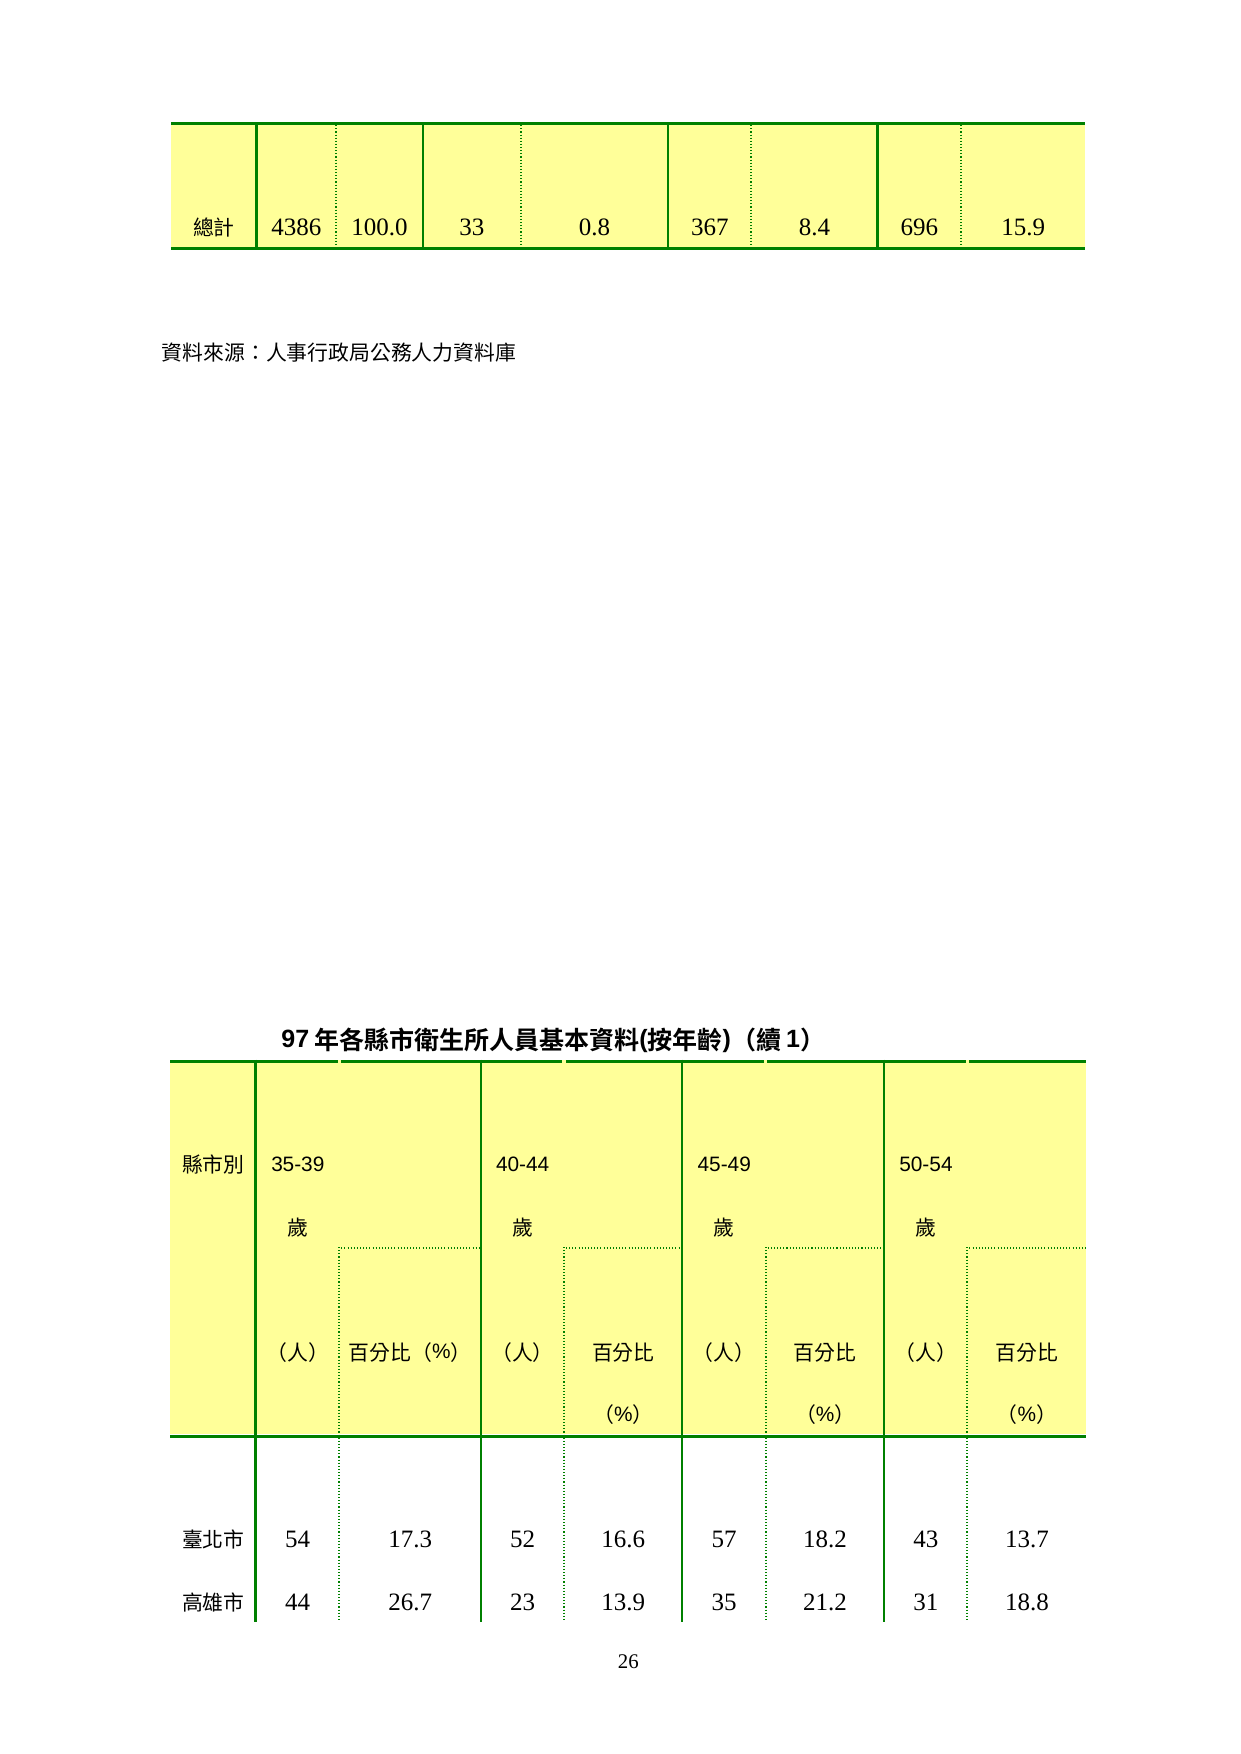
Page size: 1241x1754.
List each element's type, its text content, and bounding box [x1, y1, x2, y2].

table_cell 百分比（%） [766, 1247, 883, 1434]
table_cell 18.2 [766, 1438, 883, 1559]
table_cell 23 [482, 1560, 564, 1622]
table_cell 百分比（%） [564, 1247, 681, 1434]
table_cell 8.4 [751, 125, 876, 247]
table_cell 696 [879, 125, 961, 247]
table_cell 26.7 [339, 1560, 480, 1622]
table_cell （人） [257, 1247, 339, 1434]
table_cell 100.0 [336, 125, 422, 247]
table_cell 21.2 [766, 1560, 883, 1622]
table_cell 57 [683, 1438, 766, 1559]
table_header [341, 1063, 480, 1247]
table_header 50-54歲 [885, 1063, 966, 1247]
table_cell （人） [683, 1247, 766, 1434]
table_header 35-39歲 [257, 1063, 338, 1247]
table_header [767, 1063, 883, 1247]
table_cell 17.3 [339, 1438, 480, 1559]
table_cell 54 [257, 1438, 339, 1559]
table_cell 33 [424, 125, 521, 247]
table_cell 44 [257, 1560, 339, 1622]
table_cell 0.8 [521, 125, 667, 247]
table_cell 臺北市 [170, 1438, 254, 1559]
table_cell 35 [683, 1560, 766, 1622]
table_cell 4386 [258, 125, 336, 247]
table_cell 13.7 [967, 1438, 1086, 1559]
table_cell （人） [885, 1247, 967, 1434]
text 97年各縣市衛生所人員基本資料(按年齡)（續1） [281, 997, 1106, 1059]
table_header 45-49歲 [683, 1063, 764, 1247]
table_cell （人） [482, 1247, 564, 1434]
table_cell 13.9 [564, 1560, 681, 1622]
table_cell 18.8 [967, 1560, 1086, 1622]
table_cell 43 [885, 1438, 967, 1559]
table_cell 百分比（%） [967, 1247, 1086, 1434]
table_cell 15.9 [961, 125, 1085, 247]
table_cell 367 [669, 125, 751, 247]
table_cell 百分比（%） [339, 1247, 480, 1434]
table_header 40-44歲 [482, 1063, 562, 1247]
table_cell 52 [482, 1438, 564, 1559]
table_header 縣市別 [170, 1063, 254, 1434]
table_header [566, 1063, 681, 1247]
text 資料來源：人事行政局公務人力資料庫 [150, 309, 1106, 372]
table_cell 總計 [171, 125, 255, 247]
table_header [969, 1063, 1086, 1247]
table_cell 高雄市 [170, 1560, 254, 1622]
table_cell 16.6 [564, 1438, 681, 1559]
table_cell 31 [885, 1560, 967, 1622]
